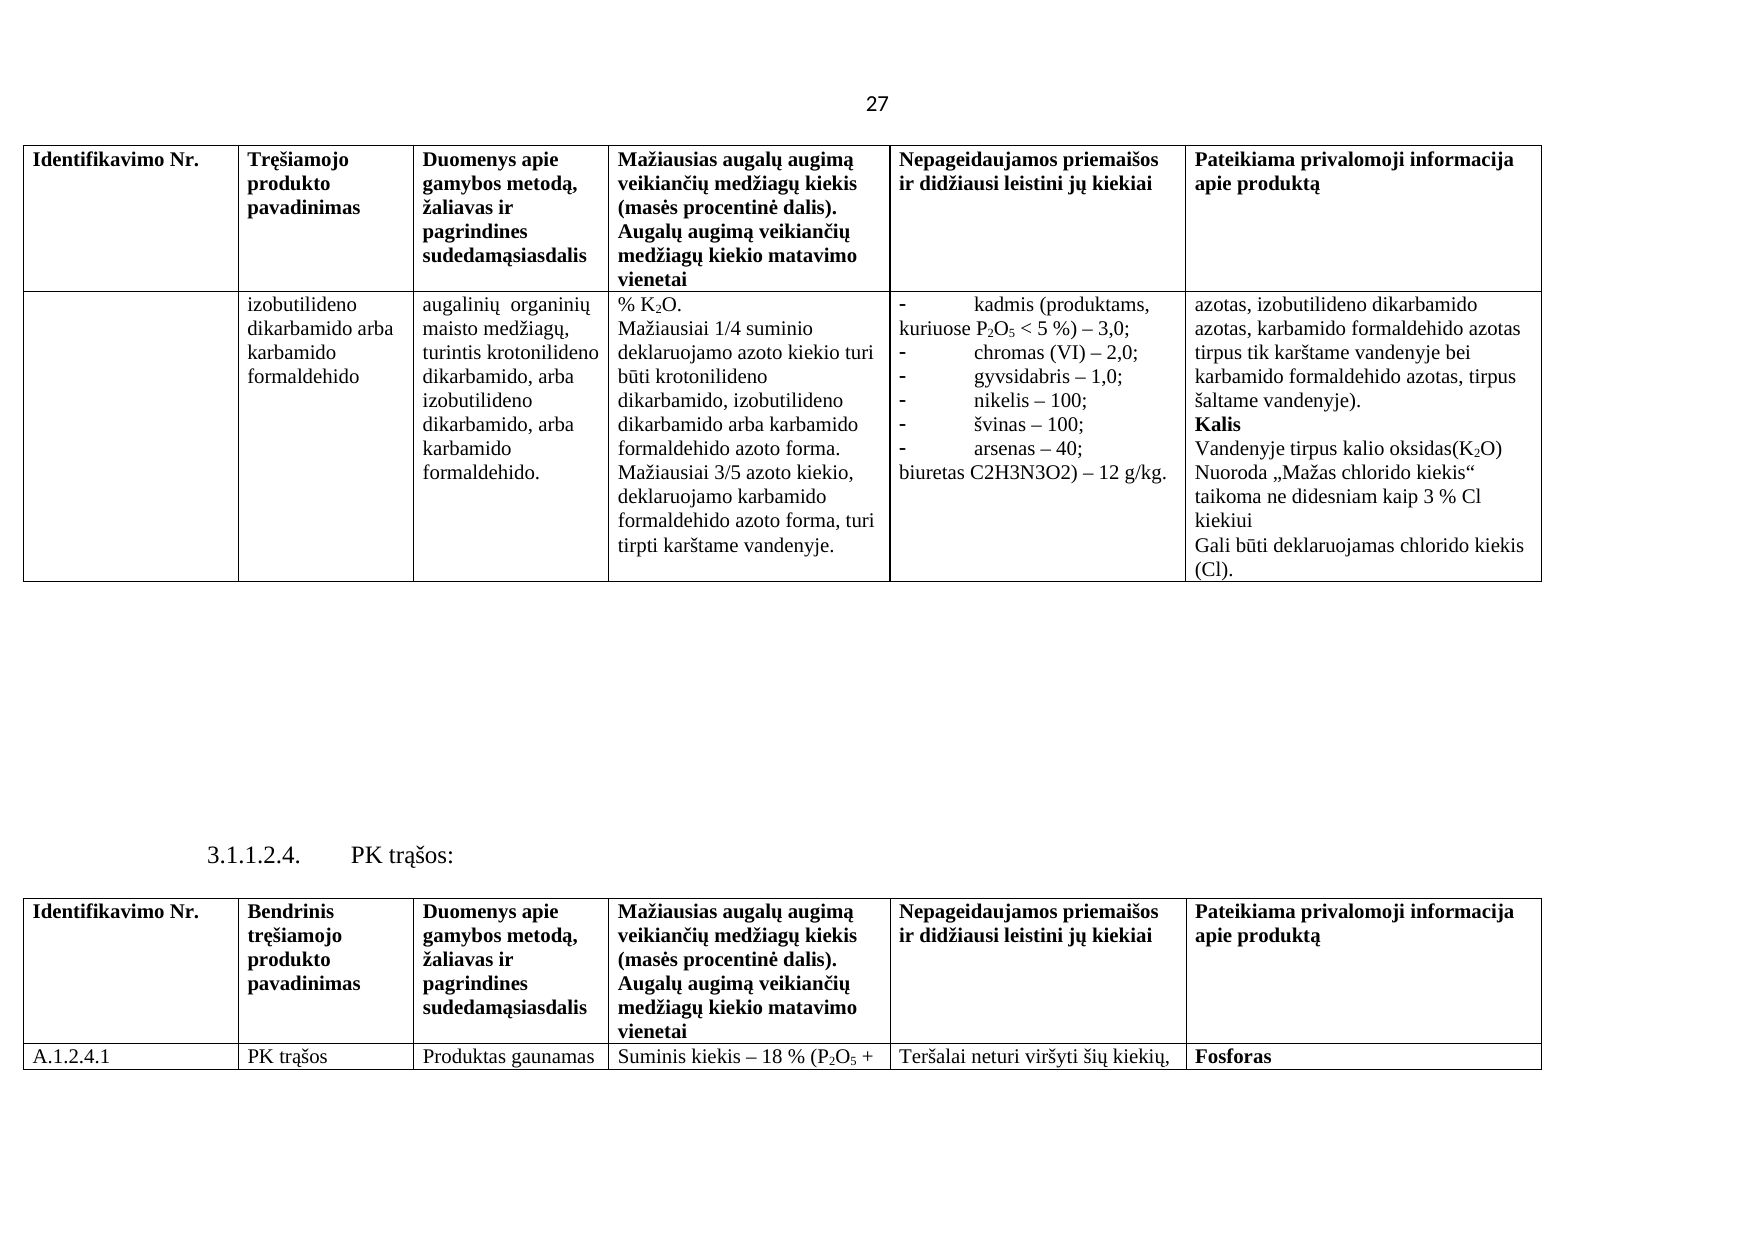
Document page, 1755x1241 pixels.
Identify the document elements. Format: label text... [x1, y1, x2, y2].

table_header Bendrinis tręšiamojo produkto pavadinimas [239, 899, 413, 1043]
table_header Identifikavimo Nr. [24, 146, 238, 291]
table_cell izobutilideno dikarbamido arba karbamido formaldehido [239, 292, 413, 581]
table_header Identifikavimo Nr. [24, 899, 238, 1043]
table_header Mažiausias augalų augimą veikiančių medžiagų kiekis (masės procentinė dalis). Augalų augimą veikiančių medžiagų kiekio matavimo vienetai [609, 899, 890, 1043]
table_header Duomenys apie gamybos metodą, žaliavas ir pagrindines sudedamąsiasdalis [414, 146, 608, 291]
table_cell A.1.2.4.1 [24, 1044, 238, 1068]
table_cell PK trąšos [239, 1044, 413, 1068]
table_header Pateikiama privalomoji informacija apie produktą [1187, 899, 1541, 1043]
table_header Nepageidaujamos priemaišos ir didžiausi leistini jų kiekiai [891, 899, 1186, 1043]
table_cell % K2O. Mažiausiai 1/4 suminio deklaruojamo azoto kiekio turi būti krotonilideno dikarbamido, izobutilideno dikarbamido arba karbamido formaldehido azoto forma. Mažiausiai 3/5 azoto kiekio, deklaruojamo karbamido formaldehido azoto forma, turi tirpti karštame vandenyje. [609, 292, 889, 581]
table_header Mažiausias augalų augimą veikiančių medžiagų kiekis (masės procentinė dalis). Augalų augimą veikiančių medžiagų kiekio matavimo vienetai [609, 146, 889, 291]
table_header Nepageidaujamos priemaišos ir didžiausi leistini jų kiekiai [891, 146, 1185, 291]
table_cell  kadmis (produktams, kuriuose P2O5 < 5 %) – 3,0;  chromas (VI) – 2,0;  gyvsidabris – 1,0;  nikelis – 100;  švinas – 100;  arsenas – 40; biuretas C2H3N3O2) – 12 g/kg. [891, 292, 1185, 581]
table_header Duomenys apie gamybos metodą, žaliavas ir pagrindines sudedamąsiasdalis [414, 899, 608, 1043]
table_header Pateikiama privalomoji informacija apie produktą [1186, 146, 1541, 291]
table_cell [24, 292, 238, 581]
text 3.1.1.2.4. PK trąšos: [207, 840, 1636, 869]
table_cell Produktas gaunamas [414, 1044, 608, 1068]
table_cell Teršalai neturi viršyti šių kiekių, [891, 1044, 1186, 1068]
table_cell Fosforas [1187, 1044, 1541, 1068]
table_cell azotas, izobutilideno dikarbamido azotas, karbamido formaldehido azotas tirpus tik karštame vandenyje bei karbamido formaldehido azotas, tirpus šaltame vandenyje). Kalis Vandenyje tirpus kalio oksidas(K2O) Nuoroda „Mažas chlorido kiekis“ taikoma ne didesniam kaip 3 % Cl kiekiui Gali būti deklaruojamas chlorido kiekis (Cl). [1186, 292, 1541, 581]
table_header Tręšiamojo produkto pavadinimas [239, 146, 413, 291]
table_cell Suminis kiekis – 18 % (P2O5 + [609, 1044, 890, 1068]
table_cell augalinių organinių maisto medžiagų, turintis krotonilideno dikarbamido, arba izobutilideno dikarbamido, arba karbamido formaldehido. [414, 292, 608, 581]
